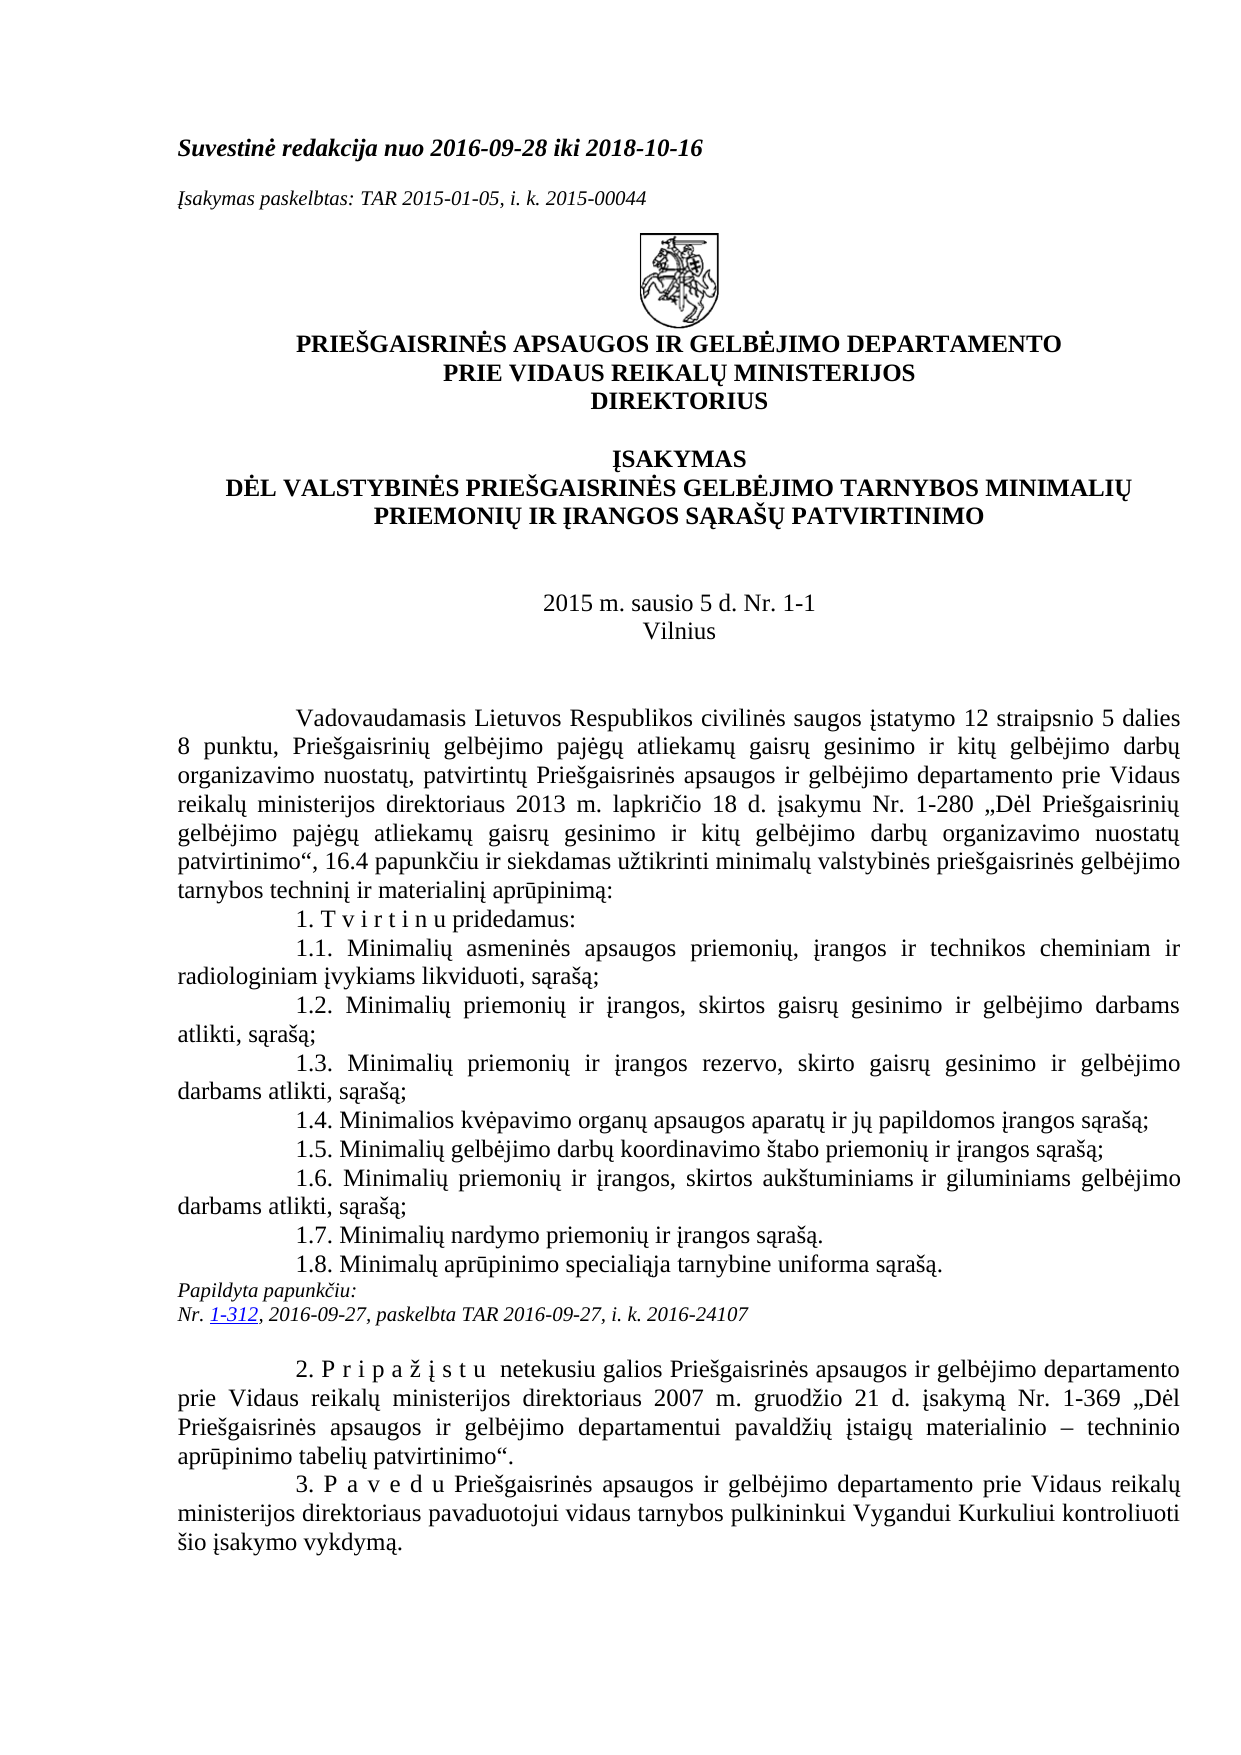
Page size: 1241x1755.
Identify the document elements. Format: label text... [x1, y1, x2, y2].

text 1.8. Minimalų aprūpinimo specialiąja tarnybine uniforma sąrašą. [177, 1249, 1181, 1278]
text PRIE VIDAUS REIKALŲ MINISTERIJOS [177, 358, 1181, 386]
text 2. P r i p a ž į s t u netekusiu galios Priešgaisrinės apsaugos ir gelbėjimo departamento prie Vidaus reikalų ministerijos direktoriaus 2007 m. gruodžio 21 d. įsakymą Nr. 1-369 „Dėl Priešgaisrinės apsaugos ir gelbėjimo departamentui pavaldžių įstaigų materialinio – techninio aprūpinimo tabelių patvirtinimo“. [177, 1354, 1181, 1469]
text 1. T v i r t i n u pridedamus: [177, 904, 1181, 933]
text Nr. 1-312, 2016-09-27, paskelbta TAR 2016-09-27, i. k. 2016-24107 [177, 1302, 1181, 1326]
text 1.3. Minimalių priemonių ir įrangos rezervo, skirto gaisrų gesinimo ir gelbėjimo darbams atlikti, sąrašą; [177, 1048, 1181, 1105]
text Vadovaudamasis Lietuvos Respublikos civilinės saugos įstatymo 12 straipsnio 5 dalies 8 punktu, Priešgaisrinių gelbėjimo pajėgų atliekamų gaisrų gesinimo ir kitų gelbėjimo darbų organizavimo nuostatų, patvirtintų Priešgaisrinės apsaugos ir gelbėjimo departamento prie Vidaus reikalų ministerijos direktoriaus 2013 m. lapkričio 18 d. įsakymu Nr. 1-280 „Dėl Priešgaisrinių gelbėjimo pajėgų atliekamų gaisrų gesinimo ir kitų gelbėjimo darbų organizavimo nuostatų patvirtinimo“, 16.4 papunkčiu ir siekdamas užtikrinti minimalų valstybinės priešgaisrinės gelbėjimo tarnybos techninį ir materialinį aprūpinimą: [177, 703, 1181, 904]
text Įsakymas paskelbtas: TAR 2015-01-05, i. k. 2015-00044 [177, 186, 1181, 210]
text PRIEŠGAISRINĖS APSAUGOS IR GELBĖJIMO DEPARTAMENTO [177, 329, 1181, 358]
text Vilnius [177, 616, 1181, 645]
text 1.2. Minimalių priemonių ir įrangos, skirtos gaisrų gesinimo ir gelbėjimo darbams atlikti, sąrašą; [177, 990, 1181, 1048]
text 1.4. Minimalios kvėpavimo organų apsaugos aparatų ir jų papildomos įrangos sąrašą; [177, 1105, 1181, 1134]
text 1.7. Minimalių nardymo priemonių ir įrangos sąrašą. [177, 1220, 1181, 1249]
text 1.5. Minimalių gelbėjimo darbų koordinavimo štabo priemonių ir įrangos sąrašą; [177, 1134, 1181, 1163]
text DĖL VALSTYBINĖS PRIEŠGAISRINĖS GELBĖJIMO TARNYBOS MINIMALIŲ PRIEMONIŲ IR ĮRANGOS SĄRAŠŲ PATVIRTINIMO [177, 473, 1181, 530]
text Suvestinė redakcija nuo 2016-09-28 iki 2018-10-16 [177, 133, 1181, 162]
text 2015 m. sausio 5 d. Nr. 1-1 [177, 588, 1181, 616]
text 3. P a v e d u Priešgaisrinės apsaugos ir gelbėjimo departamento prie Vidaus reikalų ministerijos direktoriaus pavaduotojui vidaus tarnybos pulkininkui Vygandui Kurkuliui kontroliuoti šio įsakymo vykdymą. [177, 1469, 1181, 1556]
text 1.6. Minimalių priemonių ir įrangos, skirtos aukštuminiams ir giluminiams gelbėjimo darbams atlikti, sąrašą; [177, 1163, 1181, 1220]
text DIREKTORIUS [177, 386, 1181, 415]
text Papildyta papunkčiu: [177, 1278, 1181, 1302]
text ĮSAKYMAS [177, 444, 1181, 473]
text 1.1. Minimalių asmeninės apsaugos priemonių, įrangos ir technikos cheminiam ir radiologiniam įvykiams likviduoti, sąrašą; [177, 933, 1181, 990]
